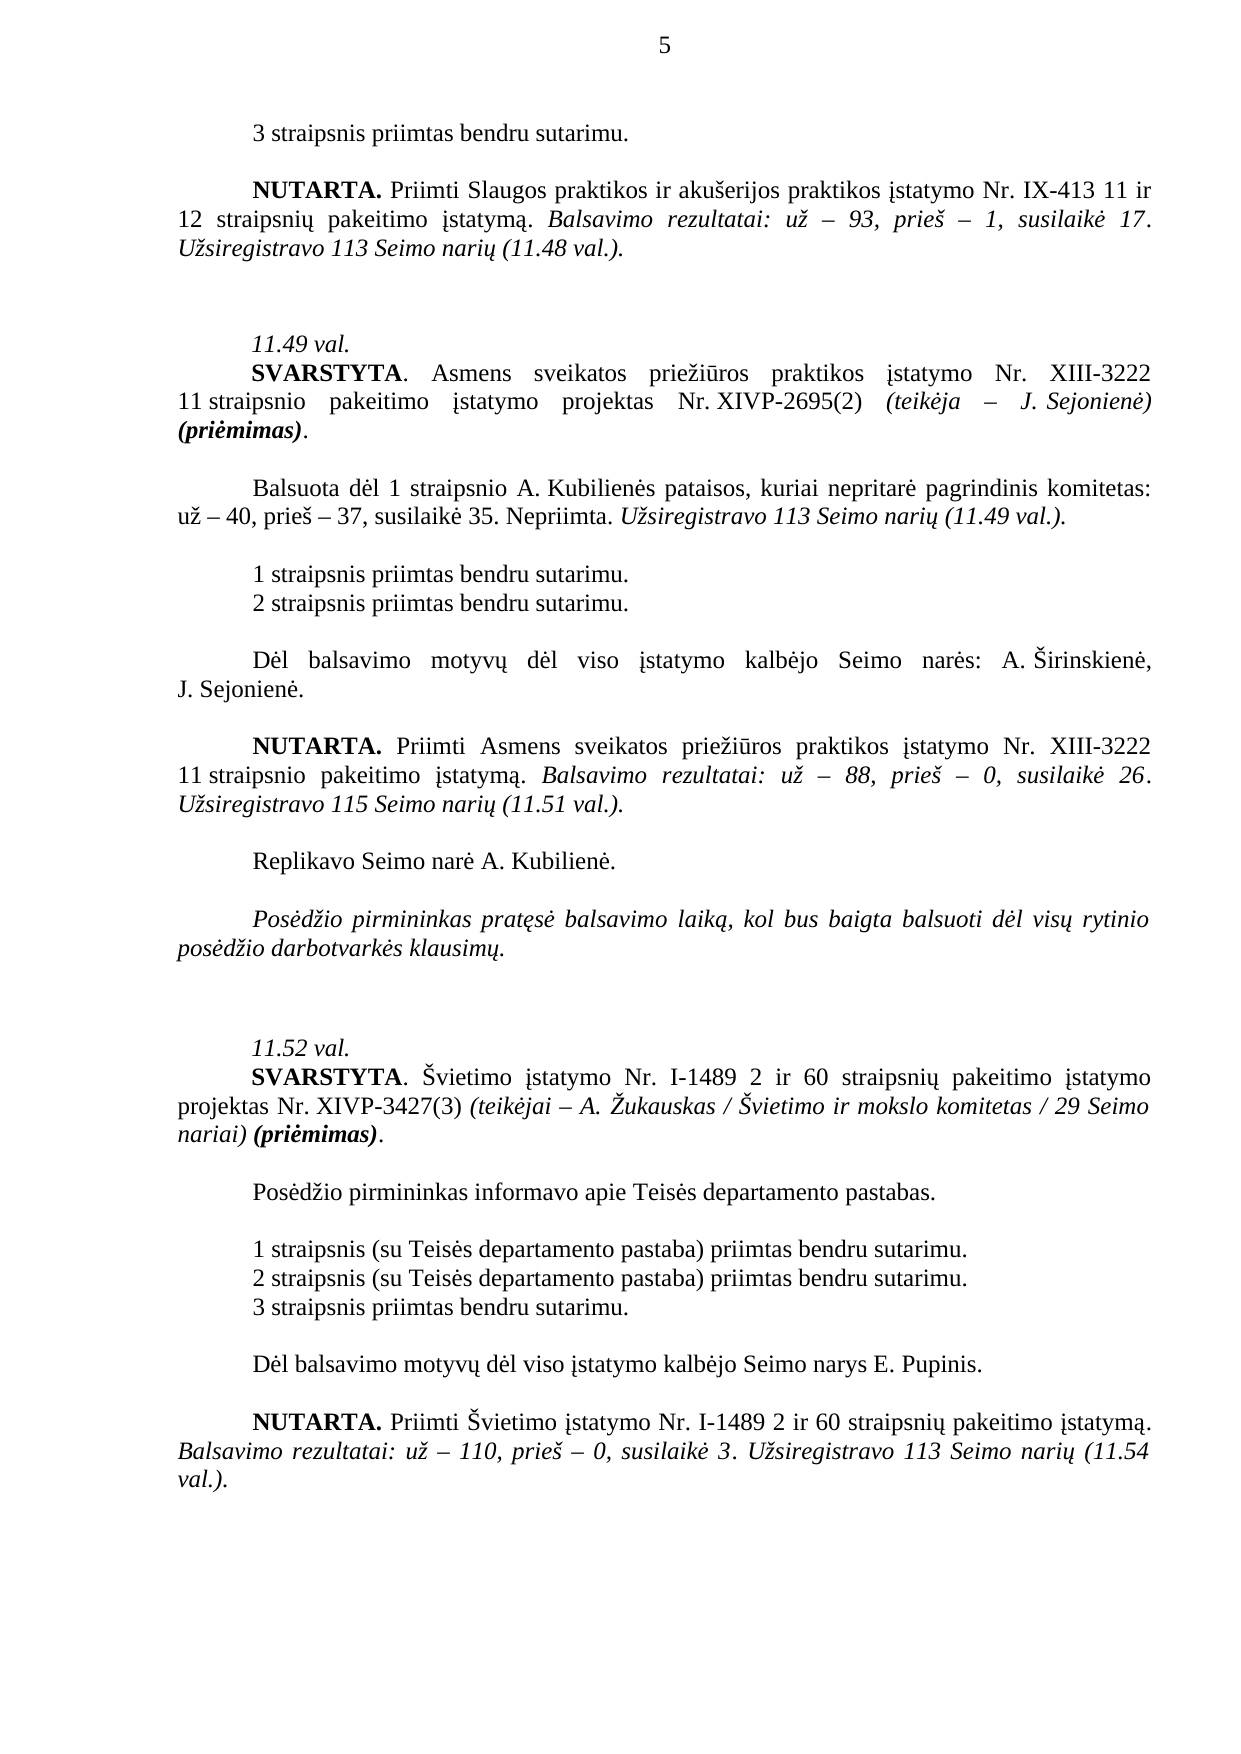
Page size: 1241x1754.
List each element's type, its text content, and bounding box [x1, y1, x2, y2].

text Replikavo Seimo narė A. Kubilienė. [177, 846, 1152, 875]
text NUTARTA. Priimti Slaugos praktikos ir akušerijos praktikos įstatymo Nr. IX-413 11 ir 12 straipsnių pakeitimo įstatymą. Balsavimo rezultatai: už – 93, prieš – 1, susilaikė 17. Užsiregistravo 113 Seimo narių (11.48 val.). [177, 176, 1152, 262]
text Posėdžio pirmininkas pratęsė balsavimo laiką, kol bus baigta balsuoti dėl visų rytinio posėdžio darbotvarkės klausimų. [177, 904, 1152, 961]
text NUTARTA. Priimti Asmens sveikatos priežiūros praktikos įstatymo Nr. XIII-3222 11 straipsnio pakeitimo įstatymą. Balsavimo rezultatai: už – 88, prieš – 0, susilaikė 26. Užsiregistravo 115 Seimo narių (11.51 val.). [177, 731, 1152, 818]
text NUTARTA. Priimti Švietimo įstatymo Nr. I-1489 2 ir 60 straipsnių pakeitimo įstatymą. Balsavimo rezultatai: už – 110, prieš – 0, susilaikė 3. Užsiregistravo 113 Seimo narių (11.54 val.). [177, 1407, 1152, 1493]
text 11.52 val. [177, 1033, 1152, 1062]
text Dėl balsavimo motyvų dėl viso įstatymo kalbėjo Seimo narės: A. Širinskienė, J. Sejonienė. [177, 645, 1152, 703]
text 1 straipsnis (su Teisės departamento pastaba) priimtas bendru sutarimu. [177, 1234, 1152, 1263]
text 2 straipsnis priimtas bendru sutarimu. [177, 588, 1152, 616]
text 1 straipsnis priimtas bendru sutarimu. [177, 559, 1152, 588]
text SVARSTYTA. Švietimo įstatymo Nr. I-1489 2 ir 60 straipsnių pakeitimo įstatymo projektas Nr. XIVP-3427(3) (teikėjai – A. Žukauskas / Švietimo ir mokslo komitetas / 29 Seimo nariai) (priėmimas). [177, 1062, 1152, 1148]
text 2 straipsnis (su Teisės departamento pastaba) priimtas bendru sutarimu. [177, 1263, 1152, 1292]
text 3 straipsnis priimtas bendru sutarimu. [177, 118, 1152, 147]
text Balsuota dėl 1 straipsnio A. Kubilienės pataisos, kuriai nepritarė pagrindinis komitetas: už – 40, prieš – 37, susilaikė 35. Nepriimta. Užsiregistravo 113 Seimo narių (11.49 val.). [177, 473, 1152, 530]
text Posėdžio pirmininkas informavo apie Teisės departamento pastabas. [177, 1177, 1152, 1206]
text 11.49 val. [177, 329, 1152, 358]
text Dėl balsavimo motyvų dėl viso įstatymo kalbėjo Seimo narys E. Pupinis. [177, 1349, 1152, 1378]
text 3 straipsnis priimtas bendru sutarimu. [177, 1292, 1152, 1321]
text SVARSTYTA. Asmens sveikatos priežiūros praktikos įstatymo Nr. XIII-3222 11 straipsnio pakeitimo įstatymo projektas Nr. XIVP-2695(2) (teikėja – J. Sejonienė) (priėmimas). [177, 358, 1152, 444]
